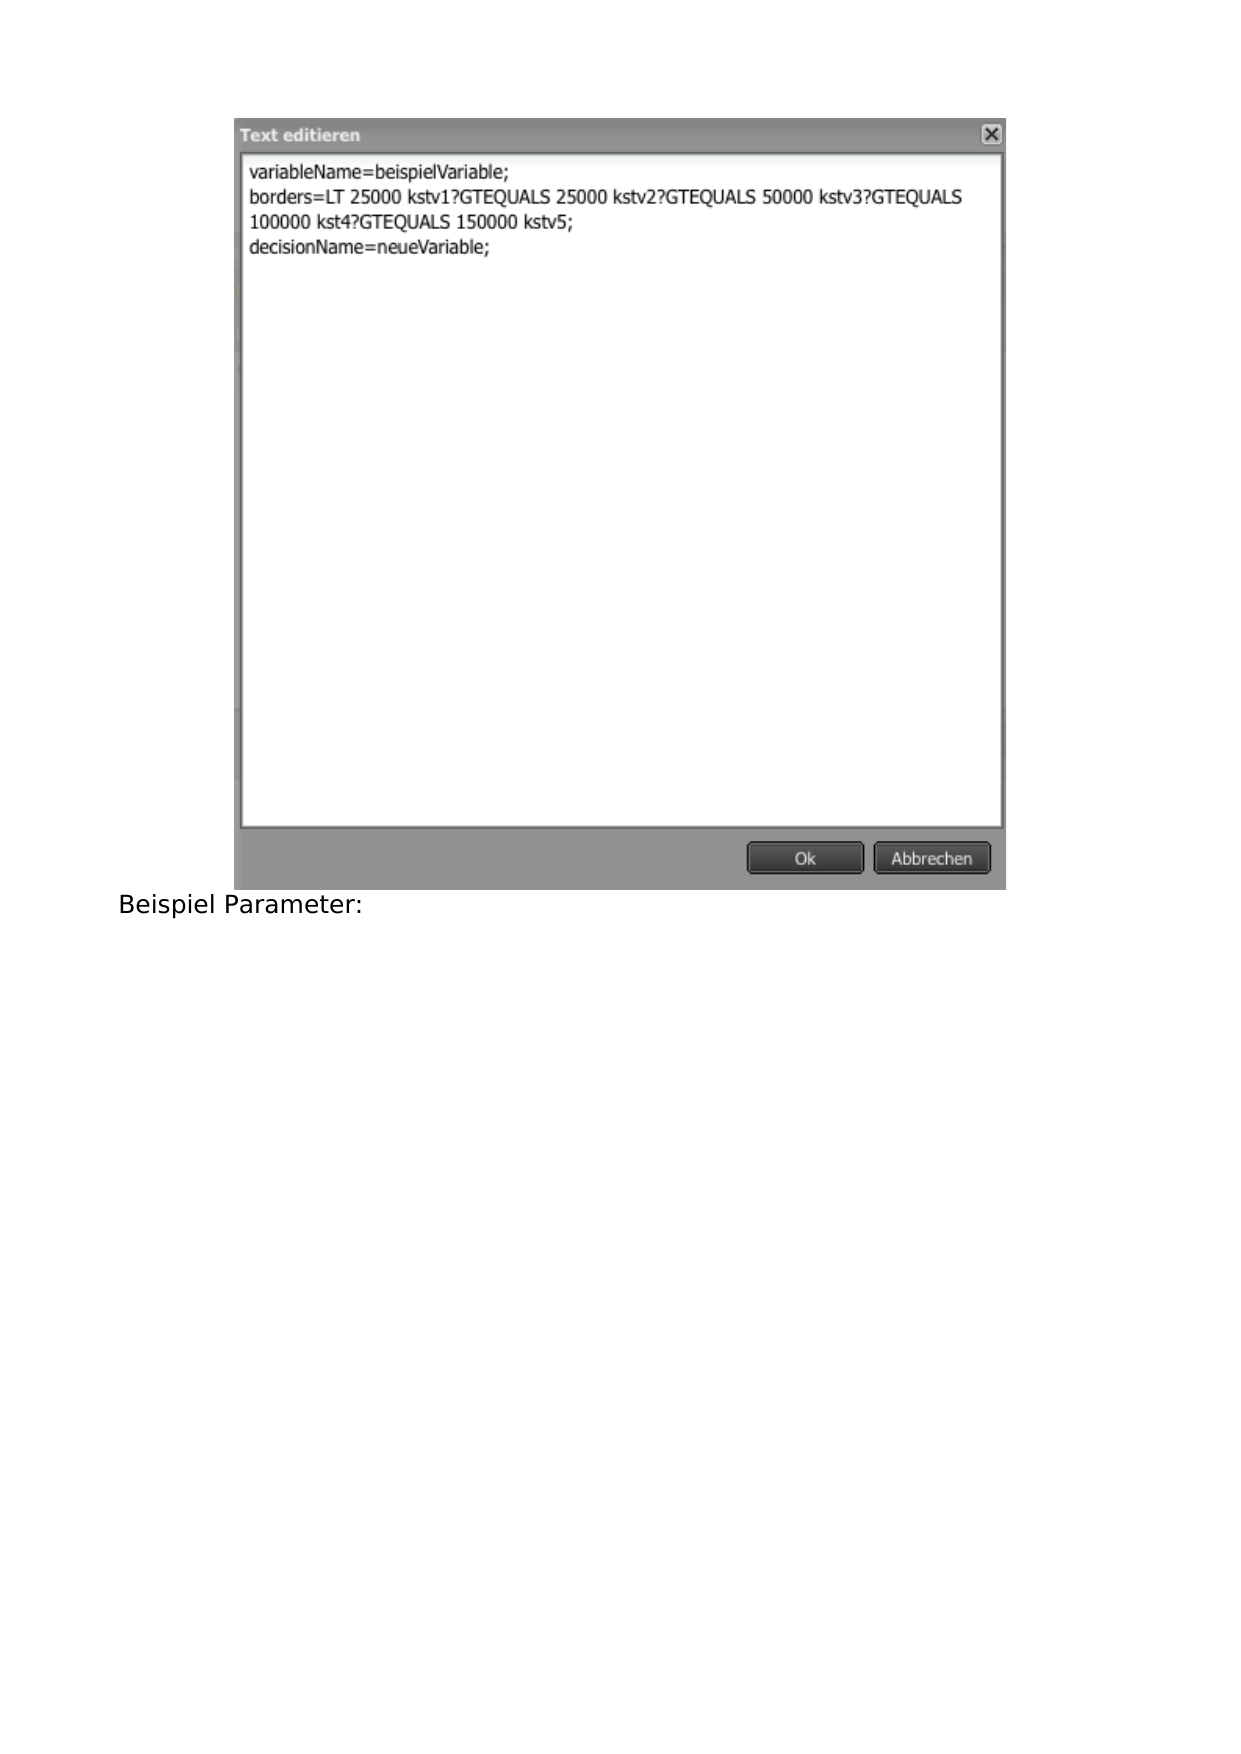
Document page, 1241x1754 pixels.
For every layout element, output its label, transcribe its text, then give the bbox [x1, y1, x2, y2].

text Beispiel Parameter: [118, 118, 1122, 919]
picture [234, 118, 1007, 890]
